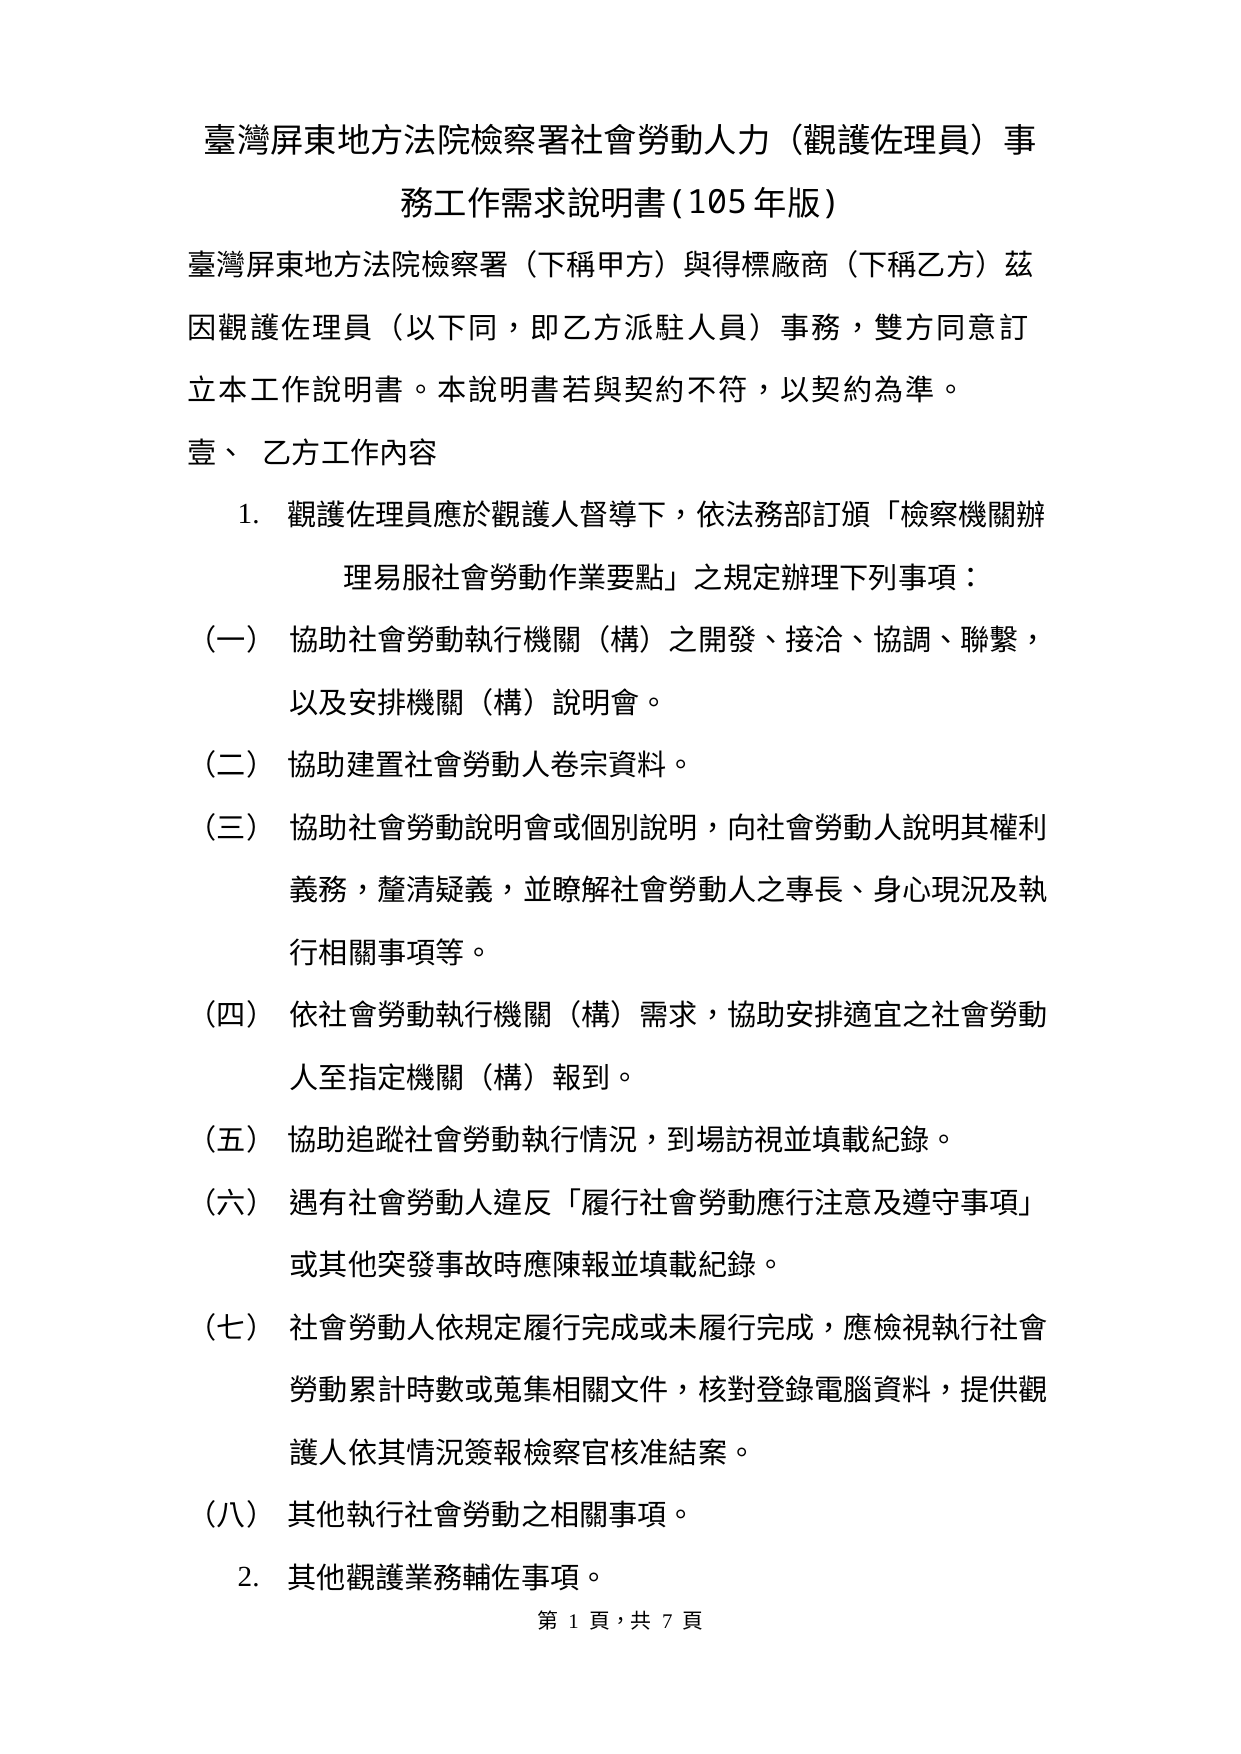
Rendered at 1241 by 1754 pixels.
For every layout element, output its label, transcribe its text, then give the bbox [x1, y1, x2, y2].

text （八） 其他執行社會勞動之相關事項。 [187, 1471, 1053, 1534]
list 其他觀護業務輔佐事項。 [237, 1534, 1053, 1596]
text （三） 協助社會勞動說明會或個別說明，向社會勞動人說明其權利義務，釐清疑義，並瞭解社會勞動人之專長、身心現況及執行相關事項等。 [187, 784, 1053, 971]
text [750, 40, 1050, 77]
text （六） 遇有社會勞動人違反「履行社會勞動應行注意及遵守事項」或其他突發事故時應陳報並填載紀錄。 [187, 1159, 1053, 1284]
text 臺灣屏東地方法院檢察署社會勞動人力（觀護佐理員）事務工作需求說明書(105年版) [187, 96, 1053, 221]
text （四） 依社會勞動執行機關（構）需求，協助安排適宜之社會勞動人至指定機關（構）報到。 [187, 971, 1053, 1096]
text （七） 社會勞動人依規定履行完成或未履行完成，應檢視執行社會勞動累計時數或蒐集相關文件，核對登錄電腦資料，提供觀護人依其情況簽報檢察官核准結案。 [187, 1284, 1053, 1471]
list 乙方工作內容 [187, 409, 1053, 471]
text 臺灣屏東地方法院檢察署（下稱甲方）與得標廠商（下稱乙方）茲因觀護佐理員（以下同，即乙方派駐人員）事務，雙方同意訂立本工作說明書。本說明書若與契約不符，以契約為準。 [187, 221, 1053, 409]
list 觀護佐理員應於觀護人督導下，依法務部訂頒「檢察機關辦理易服社會勞動作業要點」之規定辦理下列事項： [237, 471, 1053, 596]
text （五） 協助追蹤社會勞動執行情況，到場訪視並填載紀錄。 [187, 1096, 1053, 1159]
text （一） 協助社會勞動執行機關（構）之開發、接洽、協調、聯繫，以及安排機關（構）說明會。 [187, 596, 1053, 721]
text （二） 協助建置社會勞動人卷宗資料。 [187, 721, 1053, 784]
